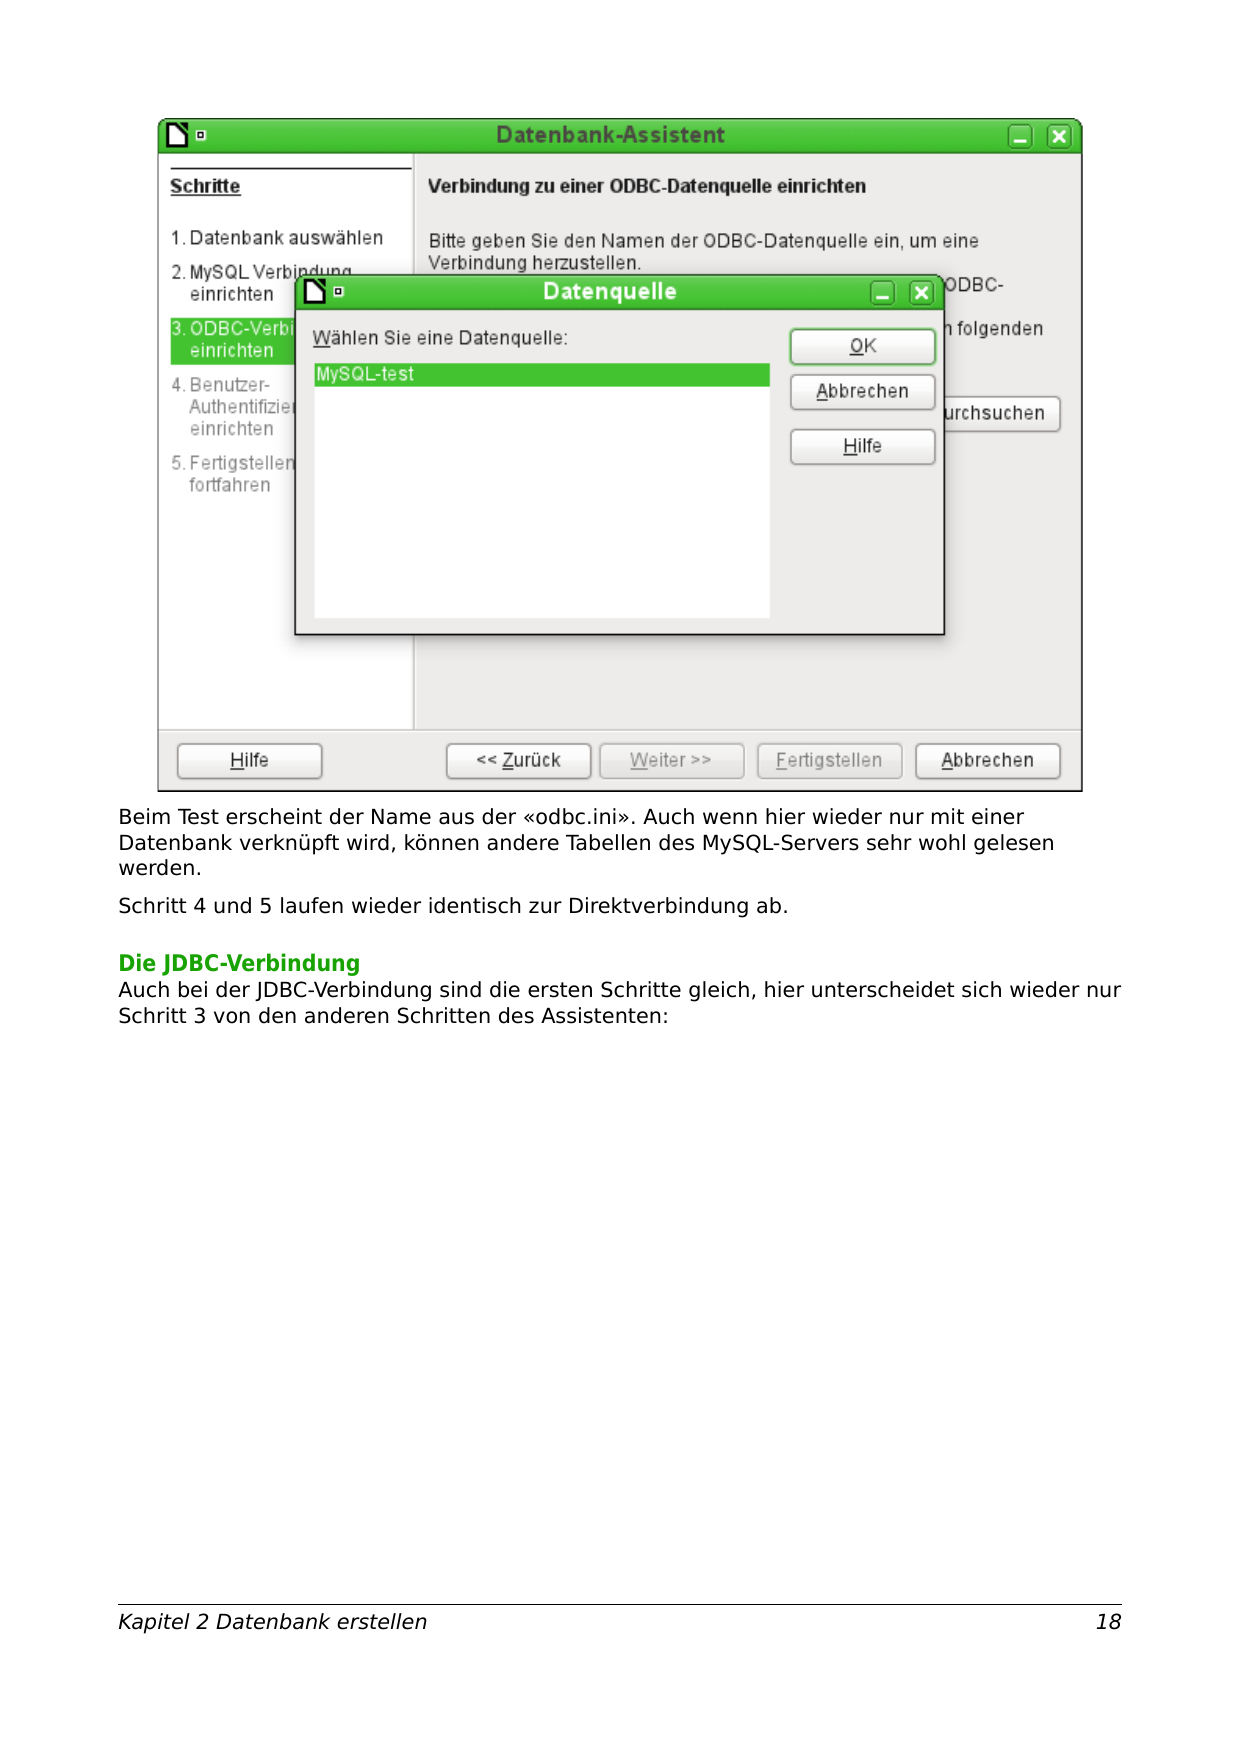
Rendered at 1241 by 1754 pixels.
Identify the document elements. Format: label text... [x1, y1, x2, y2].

picture [157, 118, 1083, 792]
text Auch bei der JDBC-Verbindung sind die ersten Schritte gleich, hier unterscheidet sich wieder nur Schritt 3 von den anderen Schritten des Assistenten: [118, 978, 1122, 1028]
text Beim Test erscheint der Name aus der «odbc.ini». Auch wenn hier wieder nur mit einer Datenbank verknüpft wird, können andere Tabellen des MySQL-Servers sehr wohl gelesen werden. [118, 805, 1122, 880]
text Schritt 4 und 5 laufen wieder identisch zur Direktverbindung ab. [118, 894, 1122, 918]
subtitle Die JDBC-Verbindung [118, 951, 1122, 977]
